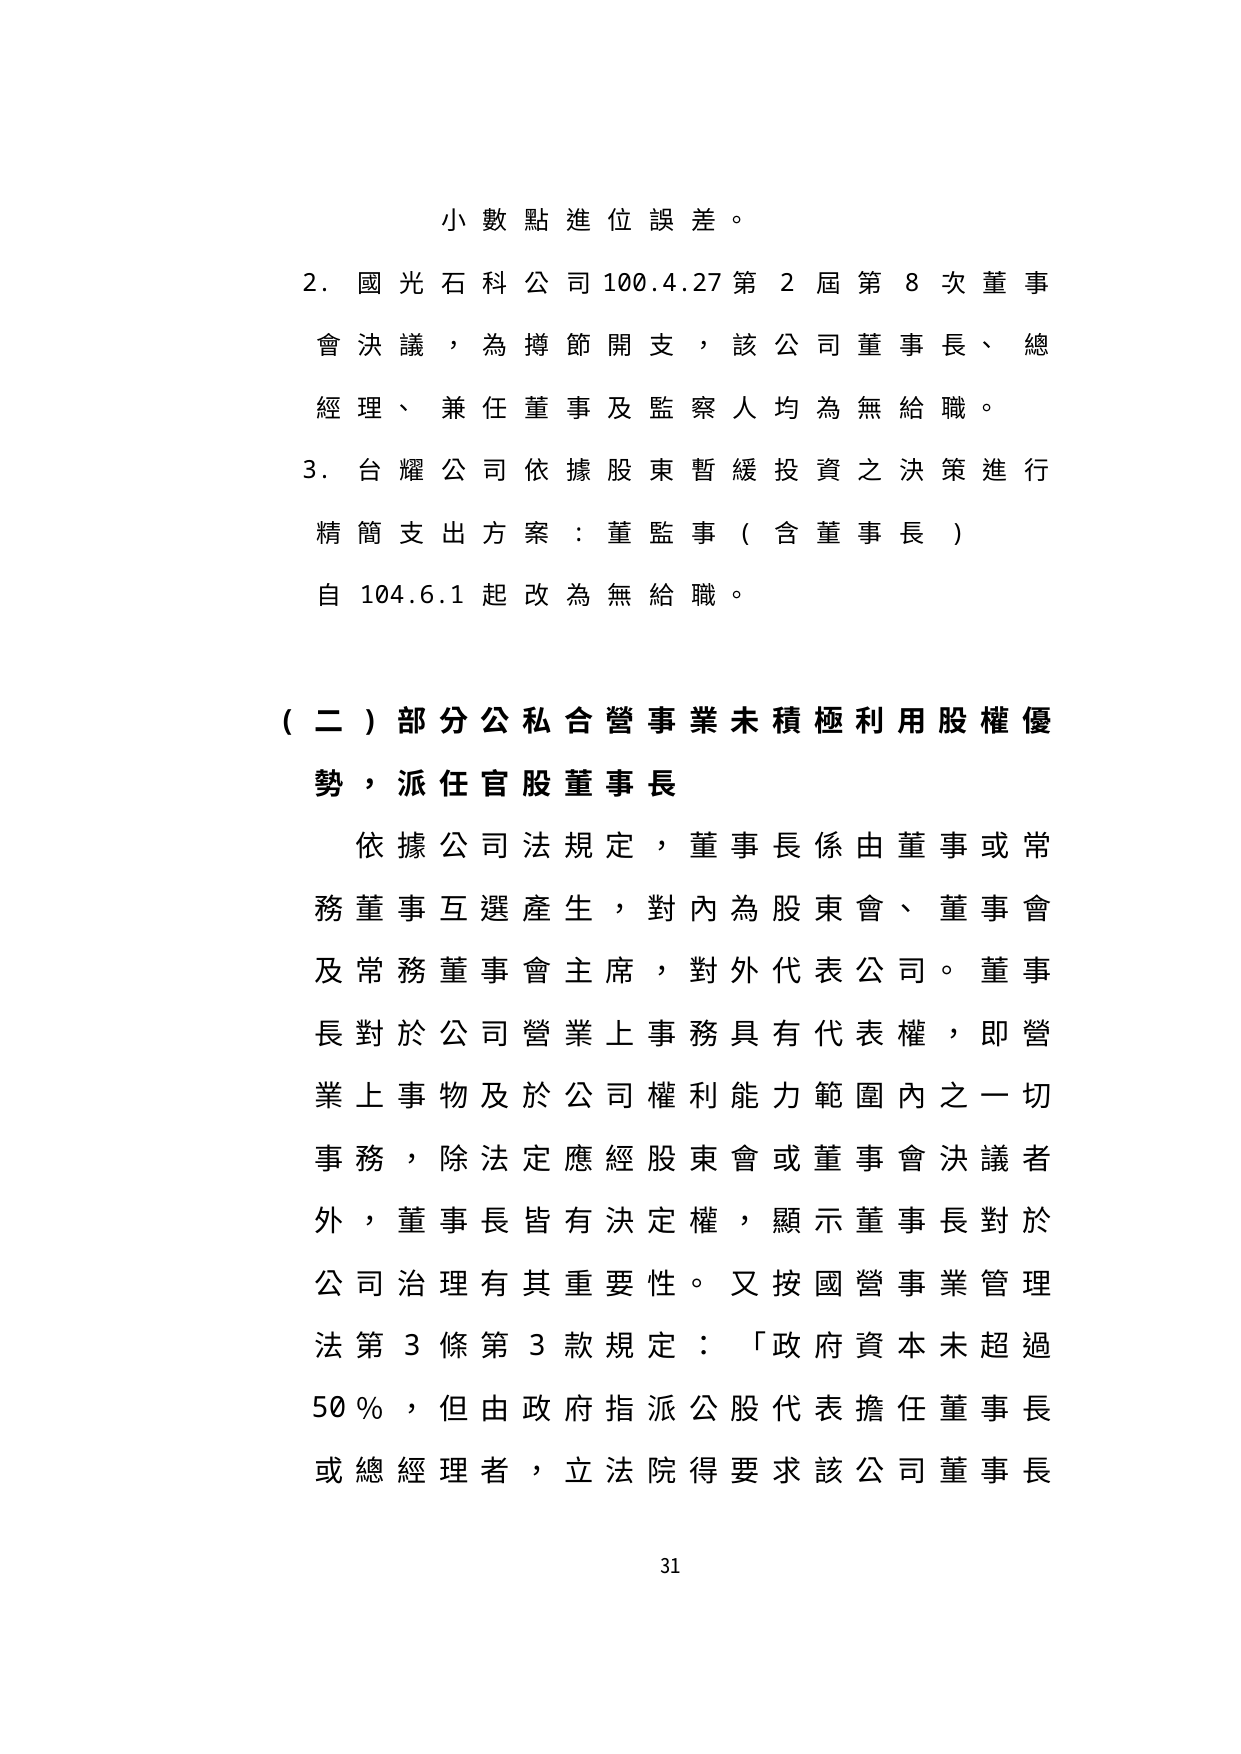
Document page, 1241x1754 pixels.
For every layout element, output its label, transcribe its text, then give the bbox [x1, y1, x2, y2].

text 依據公司法規定，董事長係由董事或常務董事互選產生，對內為股東會、董事會及常務董事會主席，對外代表公司。董事長對於公司營業上事務具有代表權，即營業上事物及於公司權利能力範圍內之一切事務，除法定應經股東會或董事會決議者外，董事長皆有決定權，顯示董事長對於公司治理有其重要性。又按國營事業管理法第3條第3款規定：「政府資本未超過50％，但由政府指派公股代表擔任董事長或總經理者，立法院得要求該公司董事長 [271, 802, 1058, 1490]
text (二)部分公私合營事業未積極利用股權優勢，派任官股董事長 [242, 677, 1058, 802]
text 小數點進位誤差。 [183, 177, 1058, 240]
text 2.國光石科公司100.4.27第2屆第8次董事會決議，為撙節開支，該公司董事長、總經理、兼任董事及監察人均為無給職。 [197, 240, 1058, 427]
text 3.台耀公司依據股東暫緩投資之決策進行精簡支出方案:董監事(含董事長) 自104.6.1起改為無給職。 [197, 427, 1058, 615]
